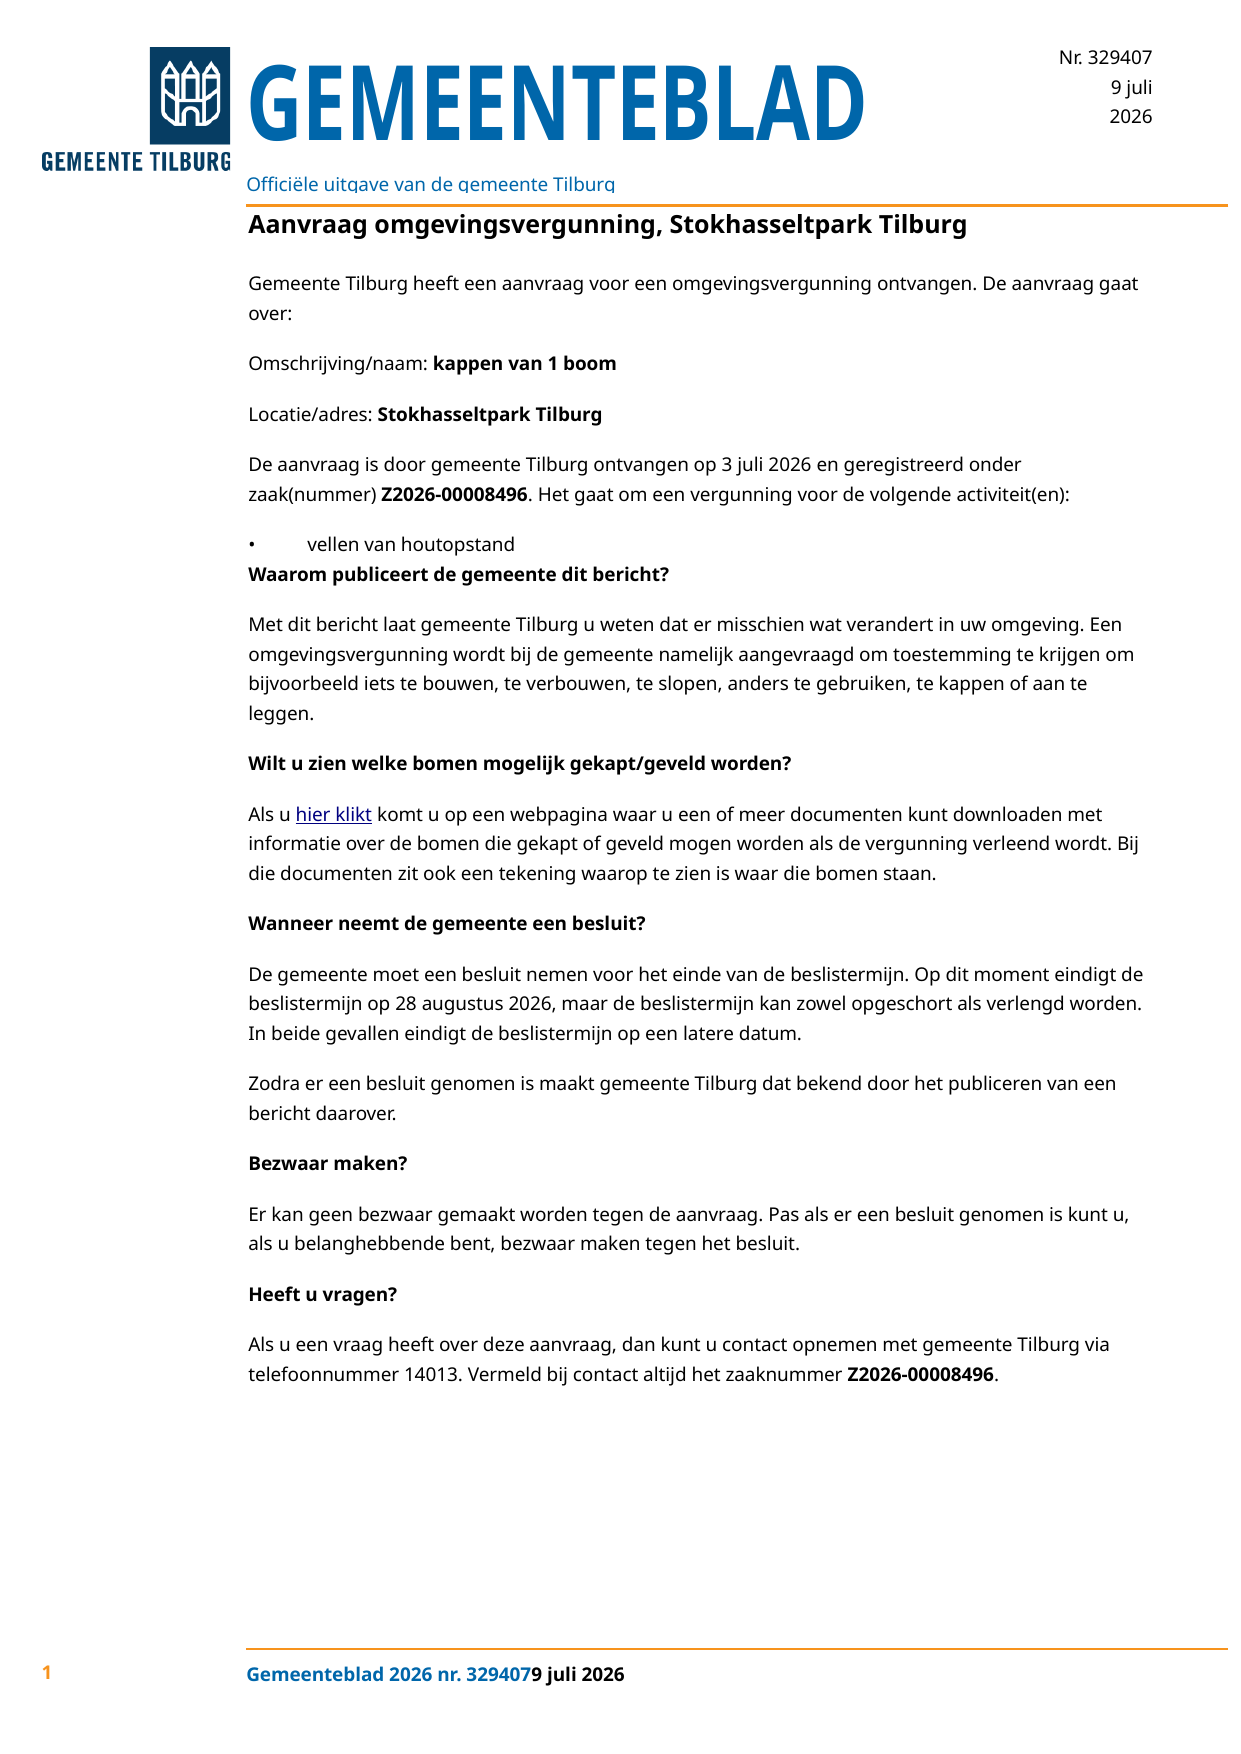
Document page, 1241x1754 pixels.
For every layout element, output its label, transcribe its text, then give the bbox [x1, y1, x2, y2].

text Locatie/adres: Stokhasseltpark Tilburg [248, 401, 1152, 426]
text Heeft u vragen? [248, 1281, 1152, 1306]
list vellen van houtopstand [248, 531, 1152, 557]
text Zodra er een besluit genomen is maakt gemeente Tilburg dat bekend door het publiceren van een bericht daarover. [248, 1070, 1152, 1126]
text Als u een vraag heeft over deze aanvraag, dan kunt u contact opnemen met gemeente Tilburg via telefoonnummer 14013. Vermeld bij contact altijd het zaaknummer Z2026-00008496. [248, 1331, 1152, 1386]
picture [41, 47, 231, 172]
text Als u hier klikt komt u op een webpagina waar u een of meer documenten kunt downloaden met informatie over de bomen die gekapt of geveld mogen worden als de vergunning verleend wordt. Bij die documenten zit ook een tekening waarop te zien is waar die bomen staan. [248, 801, 1152, 886]
text Omschrijving/naam: kappen van 1 boom [248, 350, 1152, 376]
text De gemeente moet een besluit nemen voor het einde van de beslistermijn. Op dit moment eindigt de beslistermijn op 28 augustus 2026, maar de beslistermijn kan zowel opgeschort als verlengd worden. In beide gevallen eindigt de beslistermijn op een latere datum. [248, 961, 1152, 1046]
text Wanneer neemt de gemeente een besluit? [248, 910, 1152, 936]
text Waarom publiceert de gemeente dit bericht? [248, 561, 1152, 586]
text Er kan geen bezwaar gemaakt worden tegen de aanvraag. Pas als er een besluit genomen is kunt u, als u belanghebbende bent, bezwaar maken tegen het besluit. [248, 1201, 1152, 1256]
text Wilt u zien welke bomen mogelijk gekapt/geveld worden? [248, 750, 1152, 776]
text Bezwaar maken? [248, 1150, 1152, 1176]
text Met dit bericht laat gemeente Tilburg u weten dat er misschien wat verandert in uw omgeving. Een omgevingsvergunning wordt bij de gemeente namelijk aangevraagd om toestemming te krijgen om bijvoorbeeld iets te bouwen, te verbouwen, te slopen, anders te gebruiken, te kappen of aan te leggen. [248, 611, 1152, 726]
text Gemeente Tilburg heeft een aanvraag voor een omgevingsvergunning ontvangen. De aanvraag gaat over: [248, 270, 1152, 326]
text Aanvraag omgevingsvergunning, Stokhasseltpark Tilburg [248, 207, 1152, 241]
text De aanvraag is door gemeente Tilburg ontvangen op 3 juli 2026 en geregistreerd onder zaak(nummer) Z2026-00008496. Het gaat om een vergunning voor de volgende activiteit(en): [248, 451, 1152, 506]
